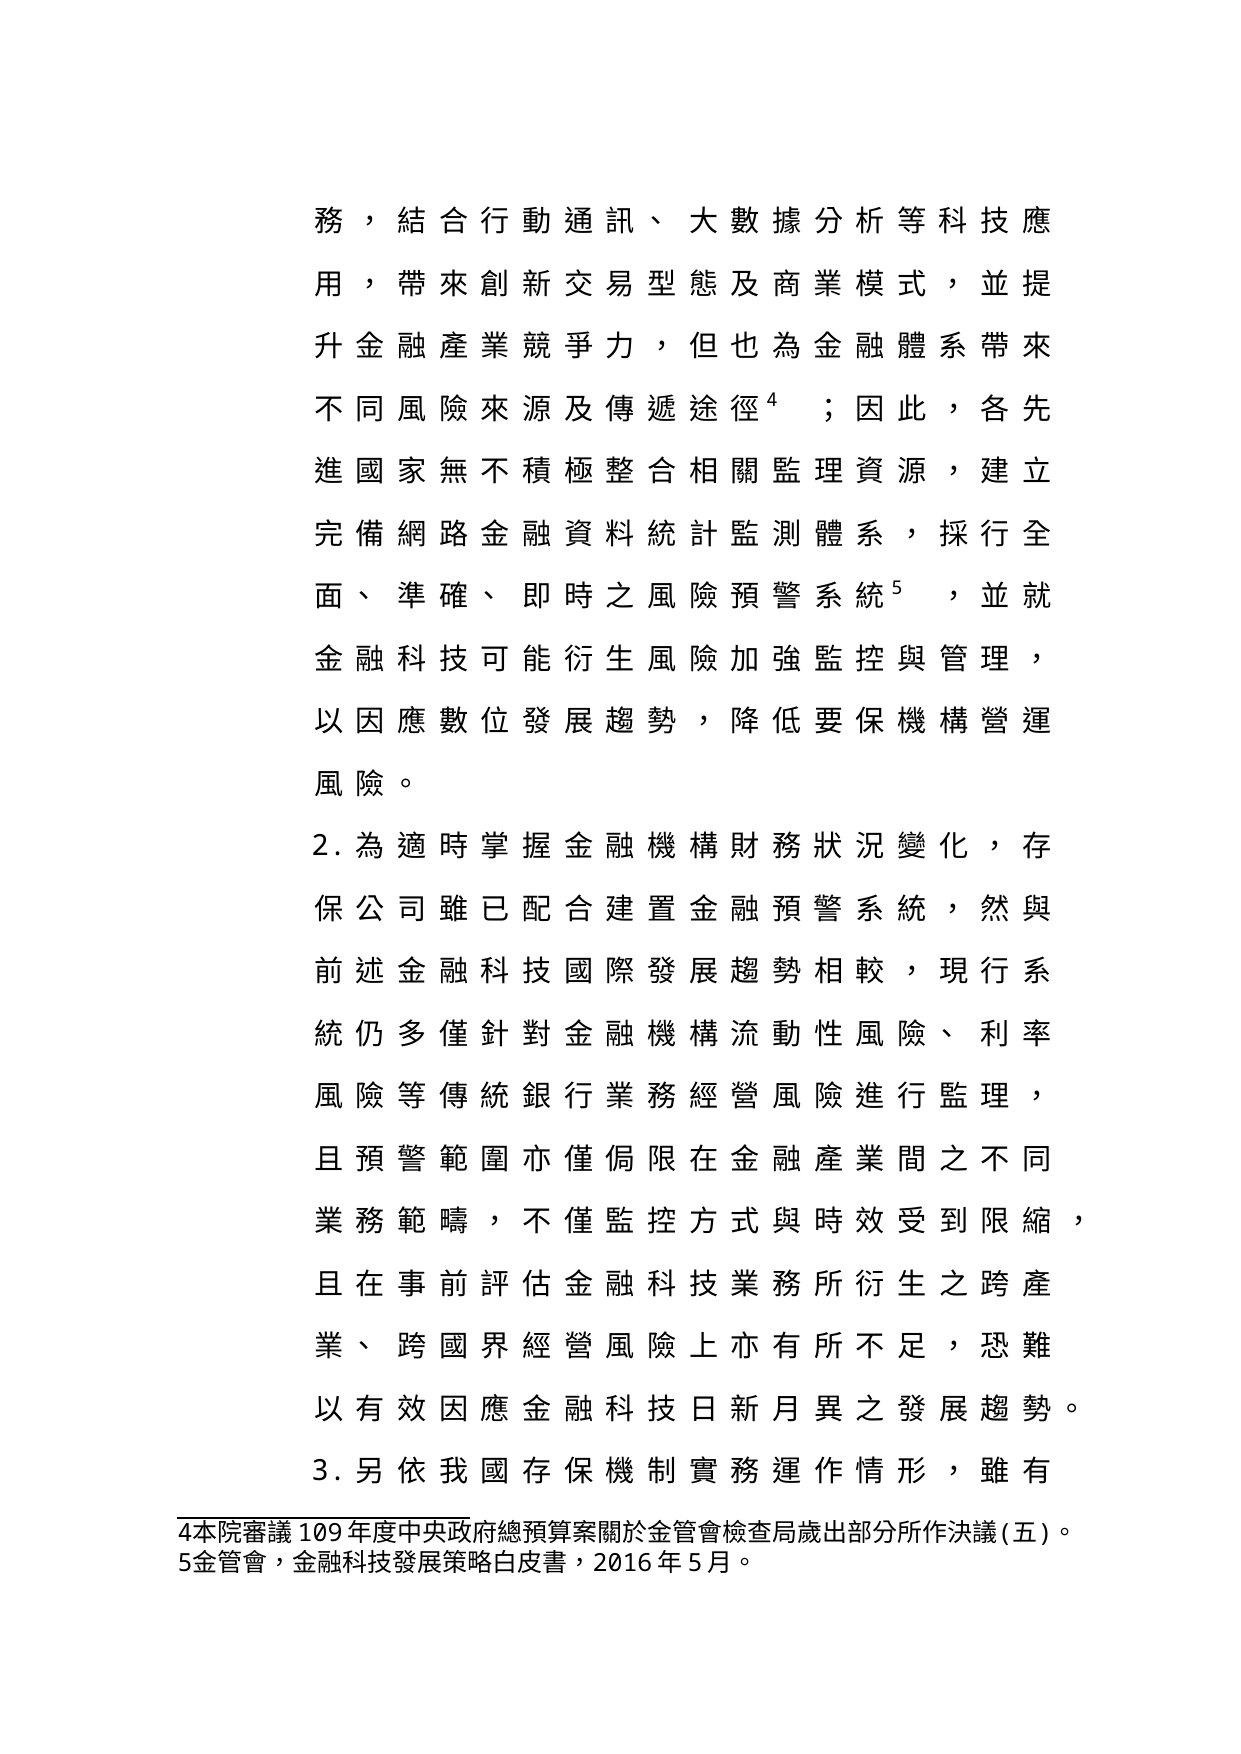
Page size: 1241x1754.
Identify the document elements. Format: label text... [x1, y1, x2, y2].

text 務，結合行動通訊、大數據分析等科技應用，帶來創新交易型態及商業模式，並提升金融產業競爭力，但也為金融體系帶來不同風險來源及傳遞途徑；因此，各先進國家無不積極整合相關監理資源，建立完備網路金融資料統計監測體系，採行全面、準確、即時之風險預警系統，並就金融科技可能衍生風險加強監控與管理，以因應數位發展趨勢，降低要保機構營運風險。 [271, 177, 1058, 802]
text 金管會，金融科技發展策略白皮書，2016年5月。 [177, 1548, 1063, 1577]
text 2.為適時掌握金融機構財務狀況變化，存保公司雖已配合建置金融預警系統，然與前述金融科技國際發展趨勢相較，現行系統仍多僅針對金融機構流動性風險、利率風險等傳統銀行業務經營風險進行監理，且預警範圍亦僅侷限在金融產業間之不同業務範疇，不僅監控方式與時效受到限縮，且在事前評估金融科技業務所衍生之跨產業、跨國界經營風險上亦有所不足，恐難以有效因應金融科技日新月異之發展趨勢。 [271, 802, 1058, 1427]
text 本院審議109年度中央政府總預算案關於金管會檢查局歲出部分所作決議(五)。 [177, 1518, 1063, 1548]
text 3.另依我國存保機制實務運作情形，雖有 [271, 1427, 1058, 1490]
